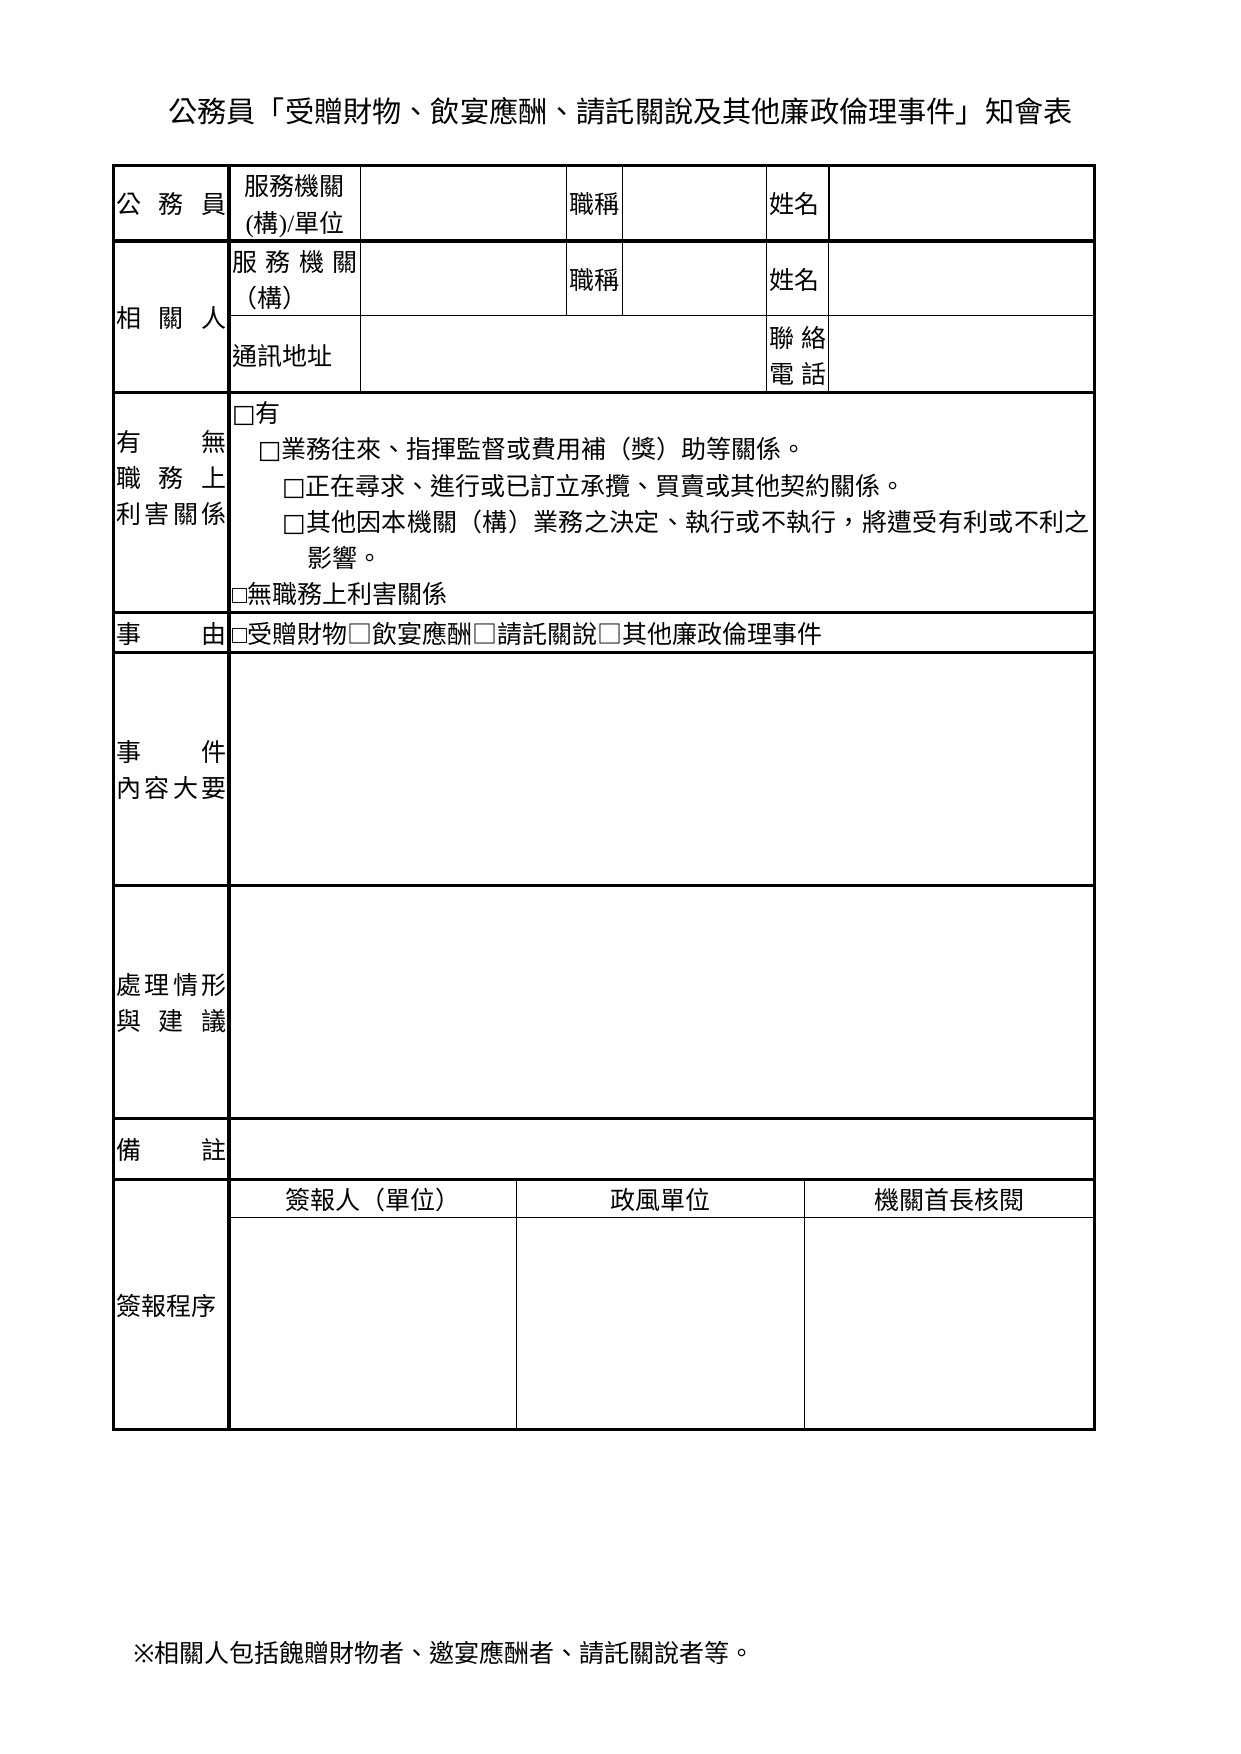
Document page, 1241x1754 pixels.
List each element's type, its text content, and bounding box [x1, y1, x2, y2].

table_cell [517, 1218, 804, 1428]
text 公務員「受贈財物、飲宴應酬、請託關說及其他廉政倫理事件」知會表 [118, 89, 1122, 131]
table_cell 職稱 [567, 243, 622, 315]
table_header 公務員 [115, 167, 227, 239]
table_cell 簽報程序 [115, 1181, 227, 1428]
table_cell [829, 243, 1093, 315]
table_header [830, 167, 1093, 239]
table_cell 事由 [115, 614, 227, 651]
table_cell 備註 [115, 1120, 227, 1177]
table_cell 有無 職務上 利害關係 [115, 394, 227, 611]
table_cell 通訊地址 [231, 316, 360, 391]
table_cell 政風單位 [517, 1181, 804, 1217]
table_header 服務機關(構)/單位 [231, 167, 360, 239]
table_cell 機關首長核閱 [805, 1181, 1093, 1217]
table_cell 處理情形與建議 [115, 887, 227, 1117]
table_cell [361, 316, 766, 391]
table_cell [231, 1120, 1093, 1177]
table_cell [829, 316, 1093, 391]
table_cell [231, 1218, 516, 1428]
table_cell 服務機關（構） [231, 243, 360, 315]
table_cell [231, 654, 1093, 884]
table_cell [361, 243, 566, 315]
table_cell □有 □業務往來、指揮監督或費用補（獎）助等關係。 □正在尋求、進行或已訂立承攬、買賣或其他契約關係。 □其他因本機關（構）業務之決定、執行或不執行，將遭受有利或不利之影響。 □無職務上利害關係 [231, 394, 1093, 611]
table_cell [231, 887, 1093, 1117]
table_header [361, 167, 566, 239]
table_cell 簽報人（單位） [231, 1181, 516, 1217]
table_cell □受贈財物□飲宴應酬□請託關說□其他廉政倫理事件 [231, 614, 1093, 651]
table_cell 相關人 [115, 243, 227, 391]
table_cell 事件 內容大要 [115, 654, 227, 884]
table_header 職稱 [567, 167, 622, 239]
table_cell [623, 243, 766, 315]
table_cell 姓名 [767, 243, 828, 315]
text [118, 1626, 1074, 1682]
text ※相關人包括餽贈財物者、邀宴應酬者、請託關說者等。 [133, 1634, 1059, 1670]
table_header 姓名 [767, 167, 828, 239]
table_cell 聯絡電話 [767, 316, 828, 391]
table_header [623, 167, 766, 239]
table_cell [805, 1218, 1093, 1428]
